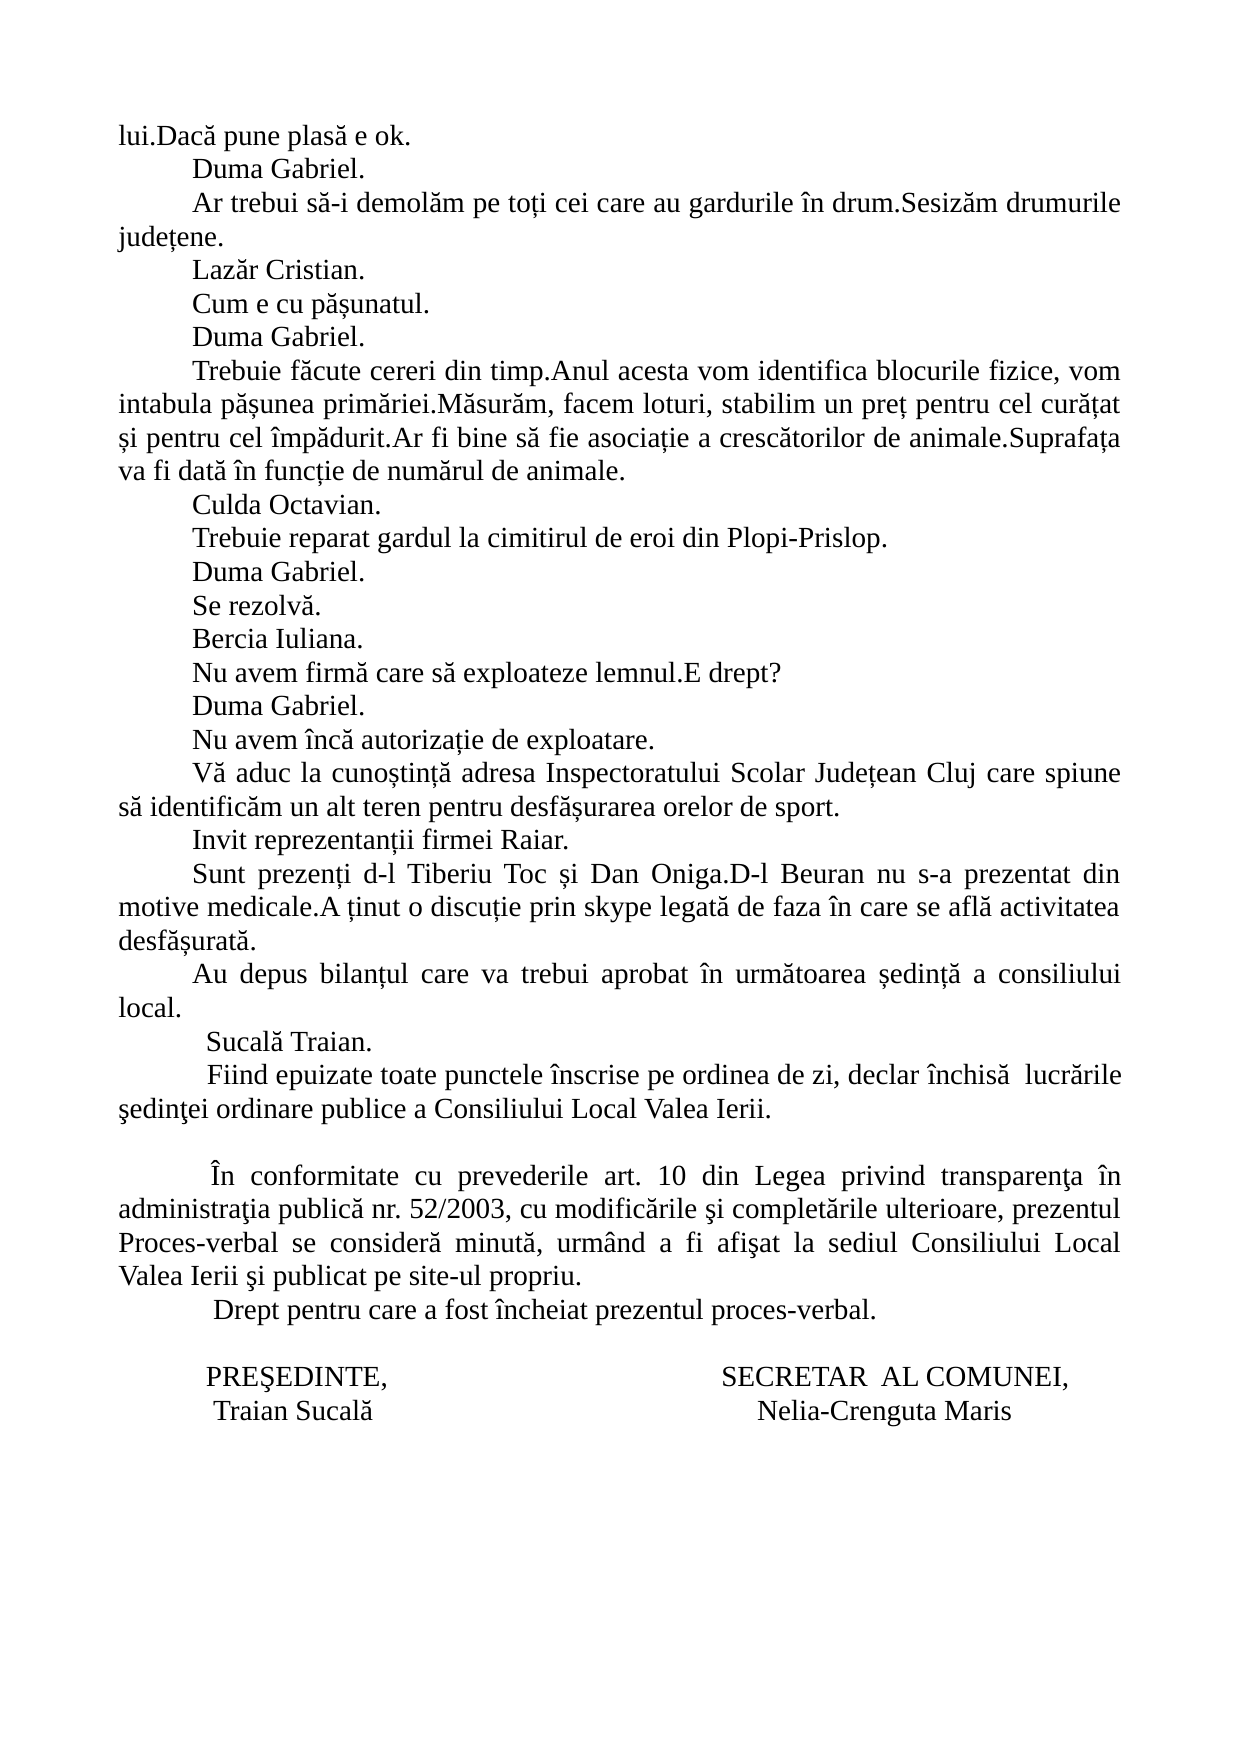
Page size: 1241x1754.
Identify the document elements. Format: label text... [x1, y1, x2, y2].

text Duma Gabriel. [118, 688, 1122, 722]
text Bercia Iuliana. [118, 621, 1122, 655]
text Trebuie reparat gardul la cimitirul de eroi din Plopi-Prislop. [118, 521, 1122, 554]
text Traian Sucală Nelia-Crenguta Maris [162, 1393, 1122, 1426]
text Se rezolvă. [118, 588, 1122, 621]
text Nu avem firmă care să exploateze lemnul.E drept? [118, 655, 1122, 688]
text Vă aduc la cunoștință adresa Inspectoratului Scolar Județean Cluj care spiune să identificăm un alt teren pentru desfășurarea orelor de sport. [118, 755, 1122, 822]
text lui.Dacă pune plasă e ok. [118, 118, 1122, 152]
text Fiind epuizate toate punctele înscrise pe ordinea de zi, declar închisă lucrările şedinţei ordinare publice a Consiliului Local Valea Ierii. [118, 1057, 1122, 1124]
text În conformitate cu prevederile art. 10 din Legea privind transparenţa în administraţia publică nr. 52/2003, cu modificările şi completările ulterioare, prezentul Proces-verbal se consideră minută, urmând a fi afişat la sediul Consiliului Local Valea Ierii şi publicat pe site-ul propriu. [118, 1158, 1122, 1292]
text Duma Gabriel. [118, 152, 1122, 185]
text PREŞEDINTE, SECRETAR AL COMUNEI, [118, 1359, 1122, 1393]
text Invit reprezentanții firmei Raiar. [118, 822, 1122, 856]
text Lazăr Cristian. [118, 252, 1122, 286]
text Nu avem încă autorizație de exploatare. [118, 722, 1122, 755]
text Sunt prezenți d-l Tiberiu Toc și Dan Oniga.D-l Beuran nu s-a prezentat din motive medicale.A ținut o discuție prin skype legată de faza în care se află activitatea desfășurată. [118, 856, 1122, 957]
text Ar trebui să-i demolăm pe toți cei care au gardurile în drum.Sesizăm drumurile județene. [118, 185, 1122, 252]
text Duma Gabriel. [118, 554, 1122, 588]
text Au depus bilanțul care va trebui aprobat în următoarea ședință a consiliului local. [118, 957, 1122, 1024]
text Culda Octavian. [118, 487, 1122, 521]
text Duma Gabriel. [118, 319, 1122, 353]
text Cum e cu pășunatul. [118, 286, 1122, 319]
text Trebuie făcute cereri din timp.Anul acesta vom identifica blocurile fizice, vom intabula pășunea primăriei.Măsurăm, facem loturi, stabilim un preț pentru cel curățat și pentru cel împădurit.Ar fi bine să fie asociație a crescătorilor de animale.Suprafața va fi dată în funcție de numărul de animale. [118, 353, 1122, 487]
list Sucală Traian. [118, 1024, 1122, 1057]
text Drept pentru care a fost încheiat prezentul proces-verbal. [118, 1292, 1122, 1326]
